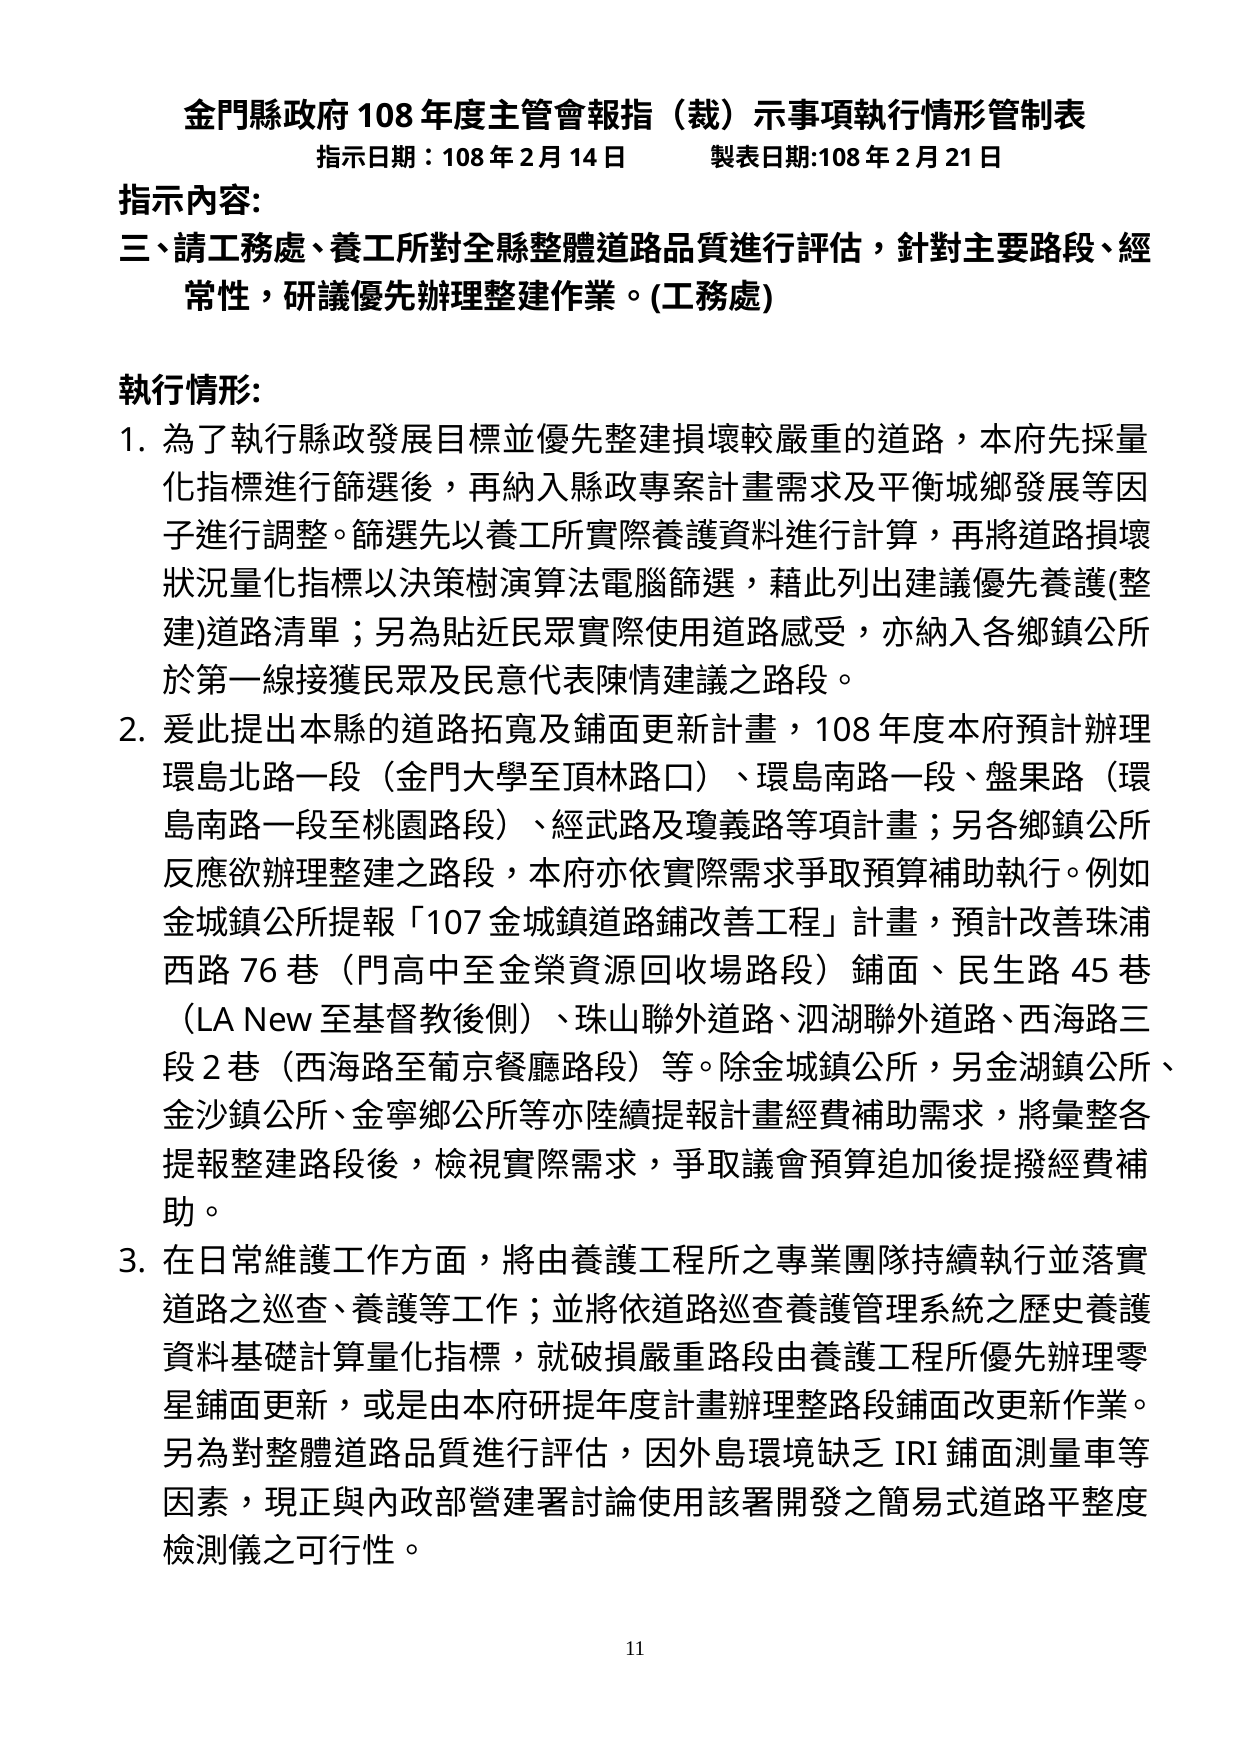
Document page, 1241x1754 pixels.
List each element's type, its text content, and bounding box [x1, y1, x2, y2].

text 執行情形: [118, 364, 1152, 412]
text 指示內容: [118, 173, 1152, 222]
list 在日常維護工作方面，將由養護工程所之專業團隊持續執行並落實道路之巡查、養護等工作；並將依道路巡查養護管理系統之歷史養護資料基礎計算量化指標，就破損嚴重路段由養護工程所優先辦理零星鋪面更新，或是由本府研提年度計畫辦理整路段鋪面改更新作業。另為對整體道路品質進行評估，因外島環境缺乏IRI鋪面測量車等因素，現正與內政部營建署討論使用該署開發之簡易式道路平整度檢測儀之可行性。 [118, 1234, 1152, 1572]
text 三、請工務處、養工所對全縣整體道路品質進行評估，針對主要路段、經常性，研議優先辦理整建作業。(工務處) [118, 222, 1152, 318]
list 為了執行縣政發展目標並優先整建損壞較嚴重的道路，本府先採量化指標進行篩選後，再納入縣政專案計畫需求及平衡城鄉發展等因子進行調整。篩選先以養工所實際養護資料進行計算，再將道路損壞狀況量化指標以決策樹演算法電腦篩選，藉此列出建議優先養護(整建)道路清單；另為貼近民眾實際使用道路感受，亦納入各鄉鎮公所於第一線接獲民眾及民意代表陳情建議之路段。 [118, 412, 1152, 702]
list 爰此提出本縣的道路拓寬及鋪面更新計畫，108年度本府預計辦理環島北路一段（金門大學至頂林路口）、環島南路一段、盤果路（環島南路一段至桃園路段）、經武路及瓊義路等項計畫；另各鄉鎮公所反應欲辦理整建之路段，本府亦依實際需求爭取預算補助執行。例如金城鎮公所提報「107金城鎮道路鋪改善工程」計畫，預計改善珠浦西路76巷（門高中至金榮資源回收場路段）鋪面、民生路45巷（LA New至基督教後側）、珠山聯外道路、泗湖聯外道路、西海路三段2巷（西海路至葡京餐廳路段）等。除金城鎮公所，另金湖鎮公所、金沙鎮公所、金寧鄉公所等亦陸續提報計畫經費補助需求，將彙整各提報整建路段後，檢視實際需求，爭取議會預算追加後提撥經費補助。 [118, 702, 1152, 1234]
